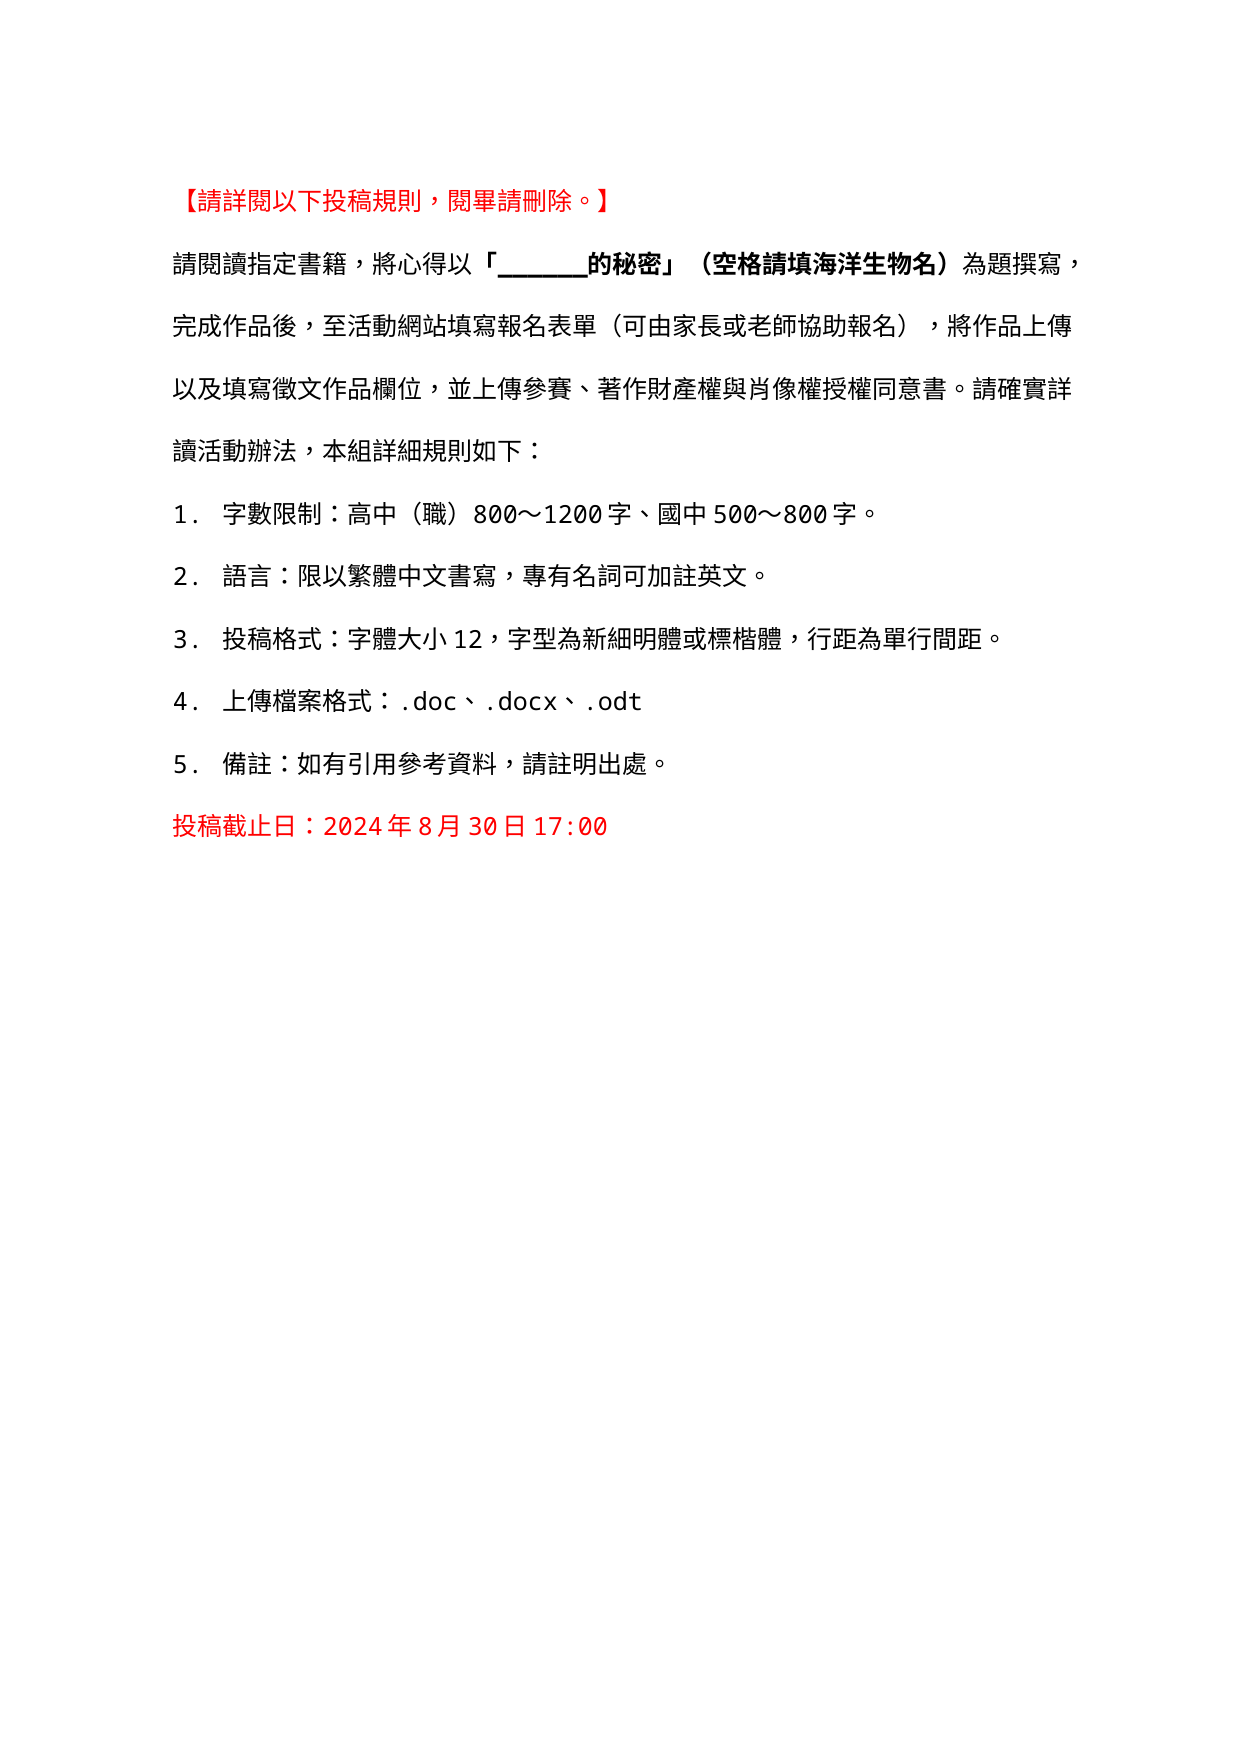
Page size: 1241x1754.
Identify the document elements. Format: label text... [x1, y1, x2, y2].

text 請閱讀指定書籍，將心得以「______的秘密」（空格請填海洋生物名）為題撰寫，完成作品後，至活動網站填寫報名表單（可由家長或老師協助報名），將作品上傳以及填寫徵文作品欄位，並上傳參賽、著作財產權與肖像權授權同意書。請確實詳讀活動辦法，本組詳細規則如下： [173, 221, 1073, 471]
text 【請詳閱以下投稿規則，閱畢請刪除。】 [173, 158, 1073, 221]
list 字數限制：高中（職）800～1200字、國中500～800字。 [173, 471, 1073, 533]
list 備註：如有引用參考資料，請註明出處。 [173, 721, 1073, 783]
list 投稿格式：字體大小12，字型為新細明體或標楷體，行距為單行間距。 [173, 596, 1073, 658]
list 上傳檔案格式：.doc、.docx、.odt [173, 658, 1073, 721]
list 語言：限以繁體中文書寫，專有名詞可加註英文。 [173, 533, 1073, 596]
text 投稿截止日：2024年8月30日17:00 [173, 783, 1073, 846]
